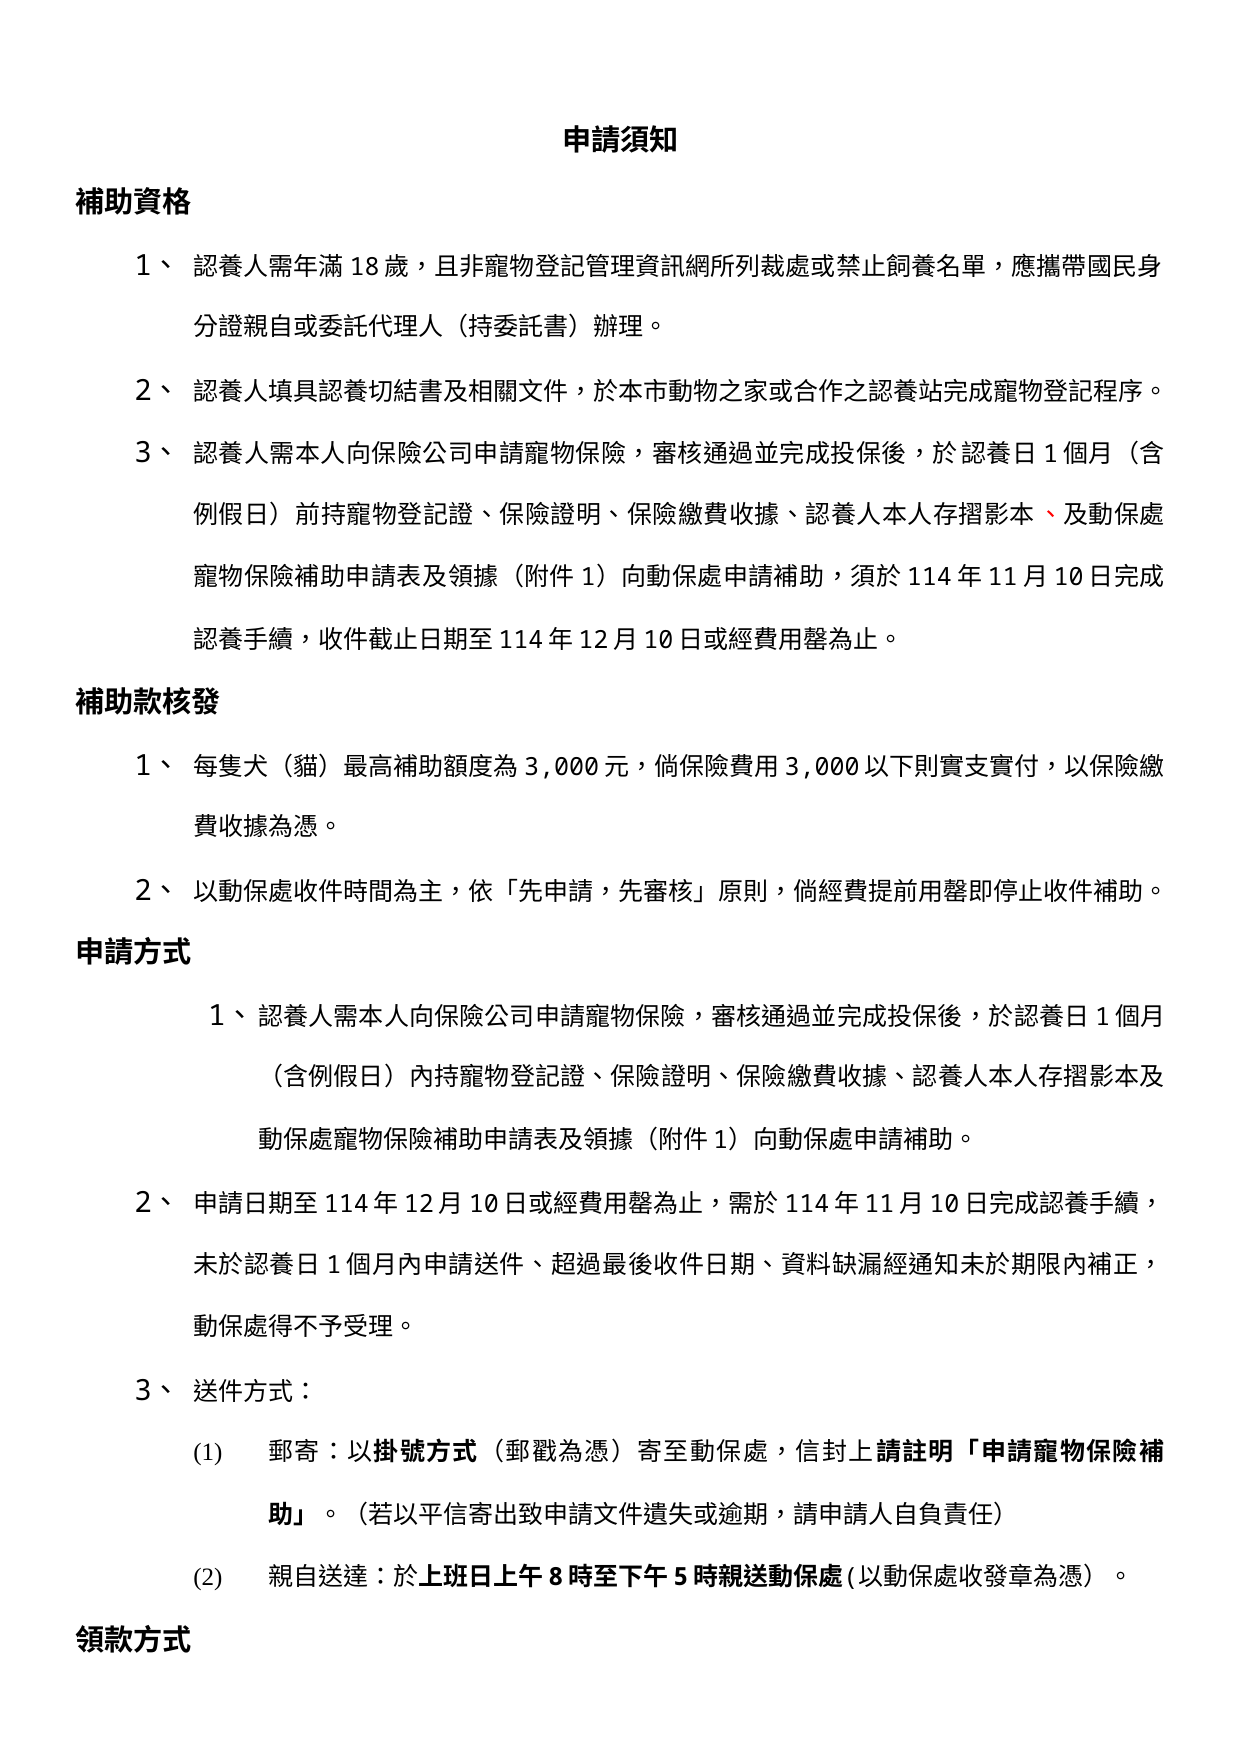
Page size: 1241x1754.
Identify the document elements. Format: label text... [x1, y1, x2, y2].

list 申請日期至114年12月10日或經費用罄為止，需於114年11月10日完成認養手續，未於認養日1個月內申請送件、超過最後收件日期、資料缺漏經通知未於期限內補正，動保處得不予受理。 [134, 1158, 1165, 1346]
text 補助資格 [75, 158, 1165, 221]
list 認養人填具認養切結書及相關文件，於本市動物之家或合作之認養站完成寵物登記程序。 [134, 346, 1165, 408]
list 認養人需本人向保險公司申請寵物保險，審核通過並完成投保後，於認養日1個月（含例假日）內持寵物登記證、保險證明、保險繳費收據、認養人本人存摺影本及動保處寵物保險補助申請表及領據（附件1）向動保處申請補助。 [208, 971, 1165, 1158]
list 親自送達：於上班日上午8時至下午5時親送動保處(以動保處收發章為憑）。 [193, 1533, 1165, 1596]
list 郵寄：以掛號方式（郵戳為憑）寄至動保處，信封上請註明「申請寵物保險補助」。（若以平信寄出致申請文件遺失或逾期，請申請人自負責任） [193, 1408, 1165, 1533]
list 認養人需年滿18歲，且非寵物登記管理資訊網所列裁處或禁止飼養名單，應攜帶國民身分證親自或委託代理人（持委託書）辦理。 [134, 221, 1165, 346]
text 補助款核發 [75, 658, 1165, 721]
text 申請須知 [75, 96, 1165, 158]
list 每隻犬（貓）最高補助額度為3,000元，倘保險費用3,000以下則實支實付，以保險繳費收據為憑。 [134, 721, 1165, 846]
list 認養人需本人向保險公司申請寵物保險，審核通過並完成投保後，於認養日1個月（含例假日）前持寵物登記證、保險證明、保險繳費收據、認養人本人存摺影本、及動保處寵物保險補助申請表及領據（附件1）向動保處申請補助，須於114年11月10日完成認養手續，收件截止日期至114年12月10日或經費用罄為止。 [134, 408, 1165, 658]
list 送件方式： [134, 1346, 1165, 1408]
text 領款方式 [75, 1596, 1165, 1658]
text 申請方式 [75, 908, 1165, 971]
list 以動保處收件時間為主，依「先申請，先審核」原則，倘經費提前用罄即停止收件補助。 [134, 846, 1165, 908]
